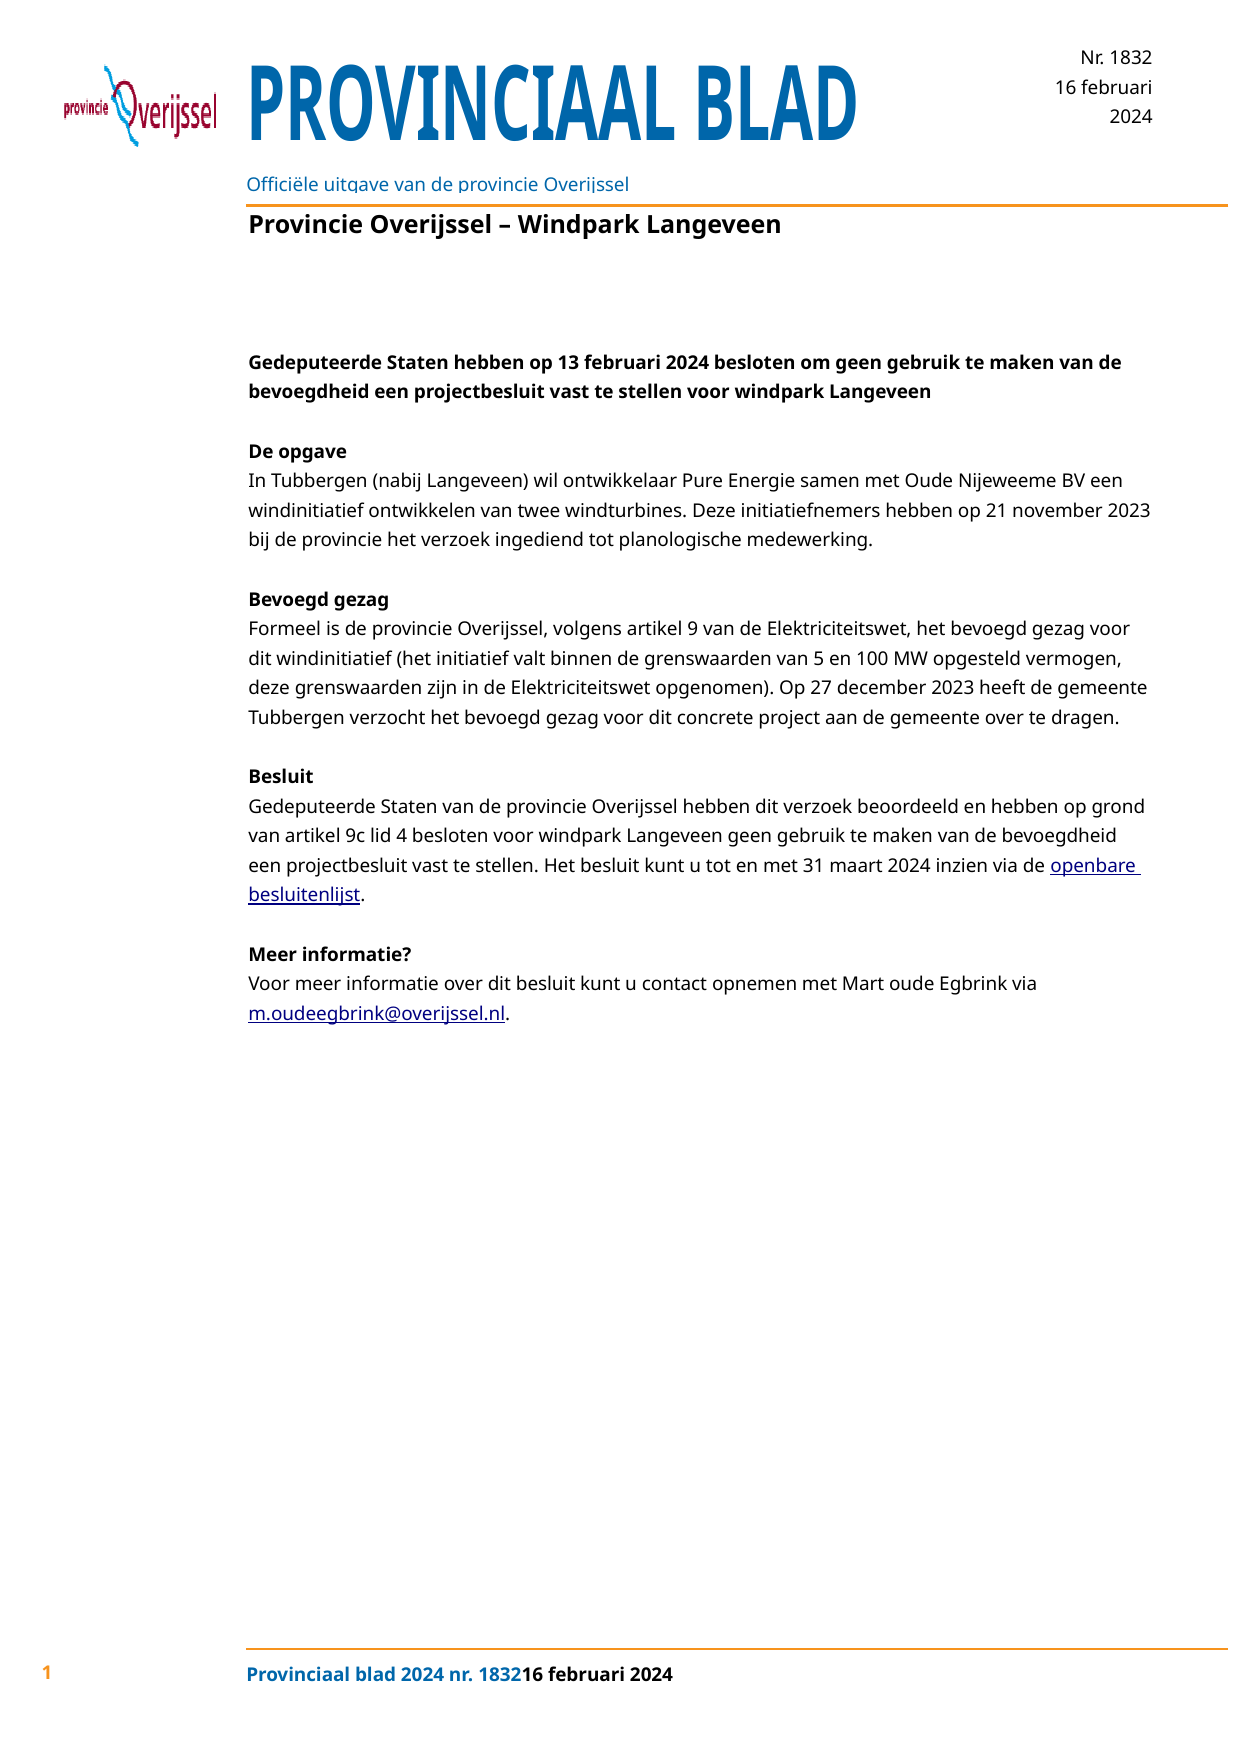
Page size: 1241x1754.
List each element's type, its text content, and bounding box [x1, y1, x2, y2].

text Besluit [248, 763, 1152, 789]
text Provincie Overijssel – Windpark Langeveen [248, 207, 1152, 241]
text Voor meer informatie over dit besluit kunt u contact opnemen met Mart oude Egbrink via m.oudeegbrink@overijssel.nl. [248, 970, 1152, 1026]
text Gedeputeerde Staten van de provincie Overijssel hebben dit verzoek beoordeeld en hebben op grond van artikel 9c lid 4 besloten voor windpark Langeveen geen gebruik te maken van de bevoegdheid een projectbesluit vast te stellen. Het besluit kunt u tot en met 31 maart 2024 inzien via de openbare besluitenlijst. [248, 793, 1152, 907]
text Gedeputeerde Staten hebben op 13 februari 2024 besloten om geen gebruik te maken van de bevoegdheid een projectbesluit vast te stellen voor windpark Langeveen [248, 349, 1152, 404]
picture [41, 47, 231, 172]
text Bevoegd gezag [248, 586, 1152, 612]
text De opgave [248, 438, 1152, 464]
text In Tubbergen (nabij Langeveen) wil ontwikkelaar Pure Energie samen met Oude Nijeweeme BV een windinitiatief ontwikkelen van twee windturbines. Deze initiatiefnemers hebben op 21 november 2023 bij de provincie het verzoek ingediend tot planologische medewerking. [248, 467, 1152, 552]
text Formeel is de provincie Overijssel, volgens artikel 9 van de Elektriciteitswet, het bevoegd gezag voor dit windinitiatief (het initiatief valt binnen de grenswaarden van 5 en 100 MW opgesteld vermogen, deze grenswaarden zijn in de Elektriciteitswet opgenomen). Op 27 december 2023 heeft de gemeente Tubbergen verzocht het bevoegd gezag voor dit concrete project aan de gemeente over te dragen. [248, 615, 1152, 730]
text Meer informatie? [248, 941, 1152, 967]
